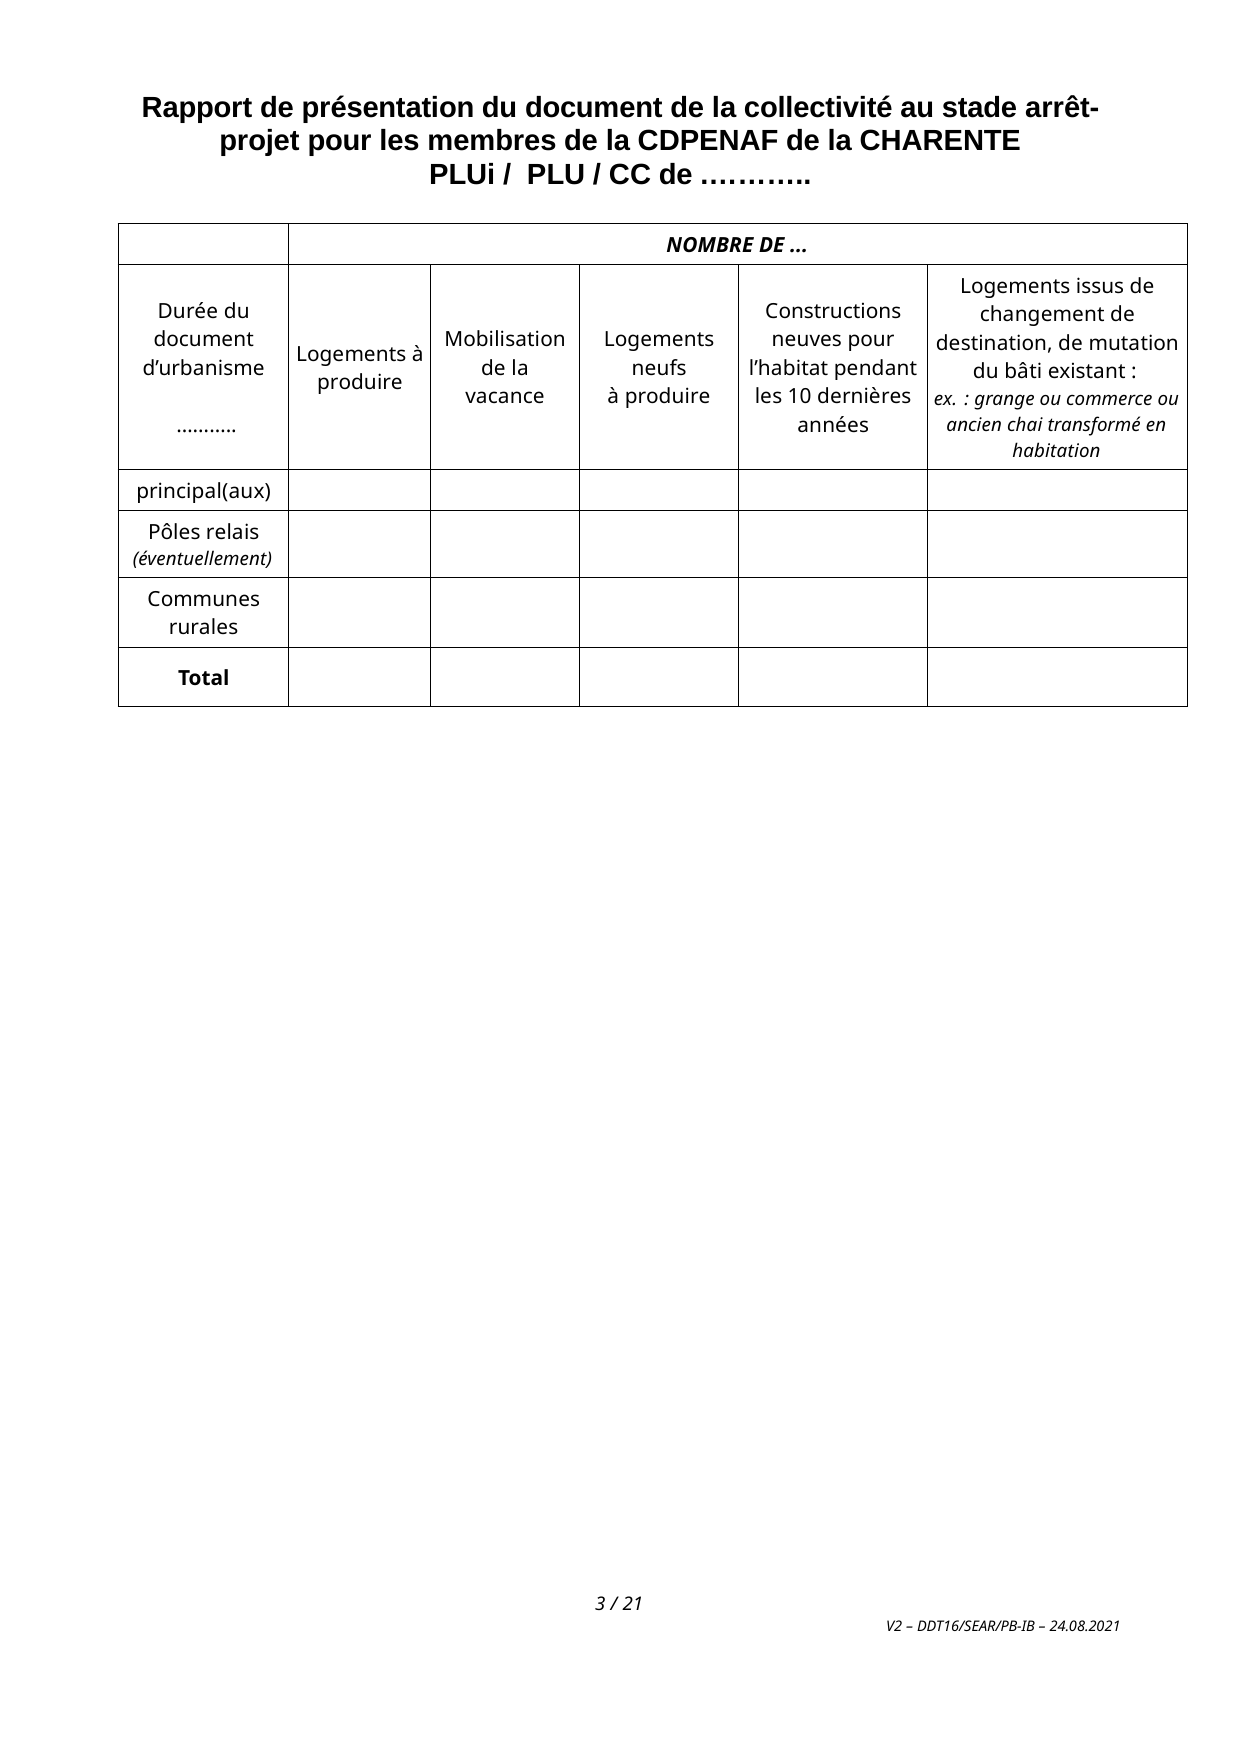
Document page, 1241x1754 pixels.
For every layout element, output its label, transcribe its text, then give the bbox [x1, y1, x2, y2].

table_cell Logements issus de changement de destination, de mutation du bâti existant : ex. : grange ou commerce ou ancien chai transformé en habitation [928, 265, 1187, 469]
table_cell [928, 511, 1187, 577]
table_cell [431, 511, 579, 577]
table_cell Constructions neuves pour l’habitat pendant les 10 dernières années [739, 265, 927, 469]
table_cell [928, 578, 1187, 647]
table_cell Durée du document d’urbanisme ……….. [119, 265, 288, 469]
table_cell [739, 470, 927, 510]
table_cell Total [119, 648, 288, 706]
table_cell Logements neufs à produire [580, 265, 738, 469]
table_cell [431, 470, 579, 510]
table_cell [580, 648, 738, 706]
table_header [119, 224, 288, 264]
table_cell [289, 511, 430, 577]
table_cell [431, 648, 579, 706]
table_cell [580, 578, 738, 647]
table_cell [928, 470, 1187, 510]
table_cell [289, 578, 430, 647]
table_cell [289, 470, 430, 510]
table_cell Logements à produire [289, 265, 430, 469]
table_cell [431, 578, 579, 647]
table_cell Pôles relais (éventuellement) [119, 511, 288, 577]
table_cell [739, 511, 927, 577]
table_cell [928, 648, 1187, 706]
table_cell Communes rurales [119, 578, 288, 647]
table_header NOMBRE DE ... [289, 224, 1187, 264]
table_cell [580, 470, 738, 510]
table_cell [739, 648, 927, 706]
table_cell principal(aux) [119, 470, 288, 510]
table_cell [739, 578, 927, 647]
table_cell Mobilisation de la vacance [431, 265, 579, 469]
table_cell [289, 648, 430, 706]
table_cell [580, 511, 738, 577]
